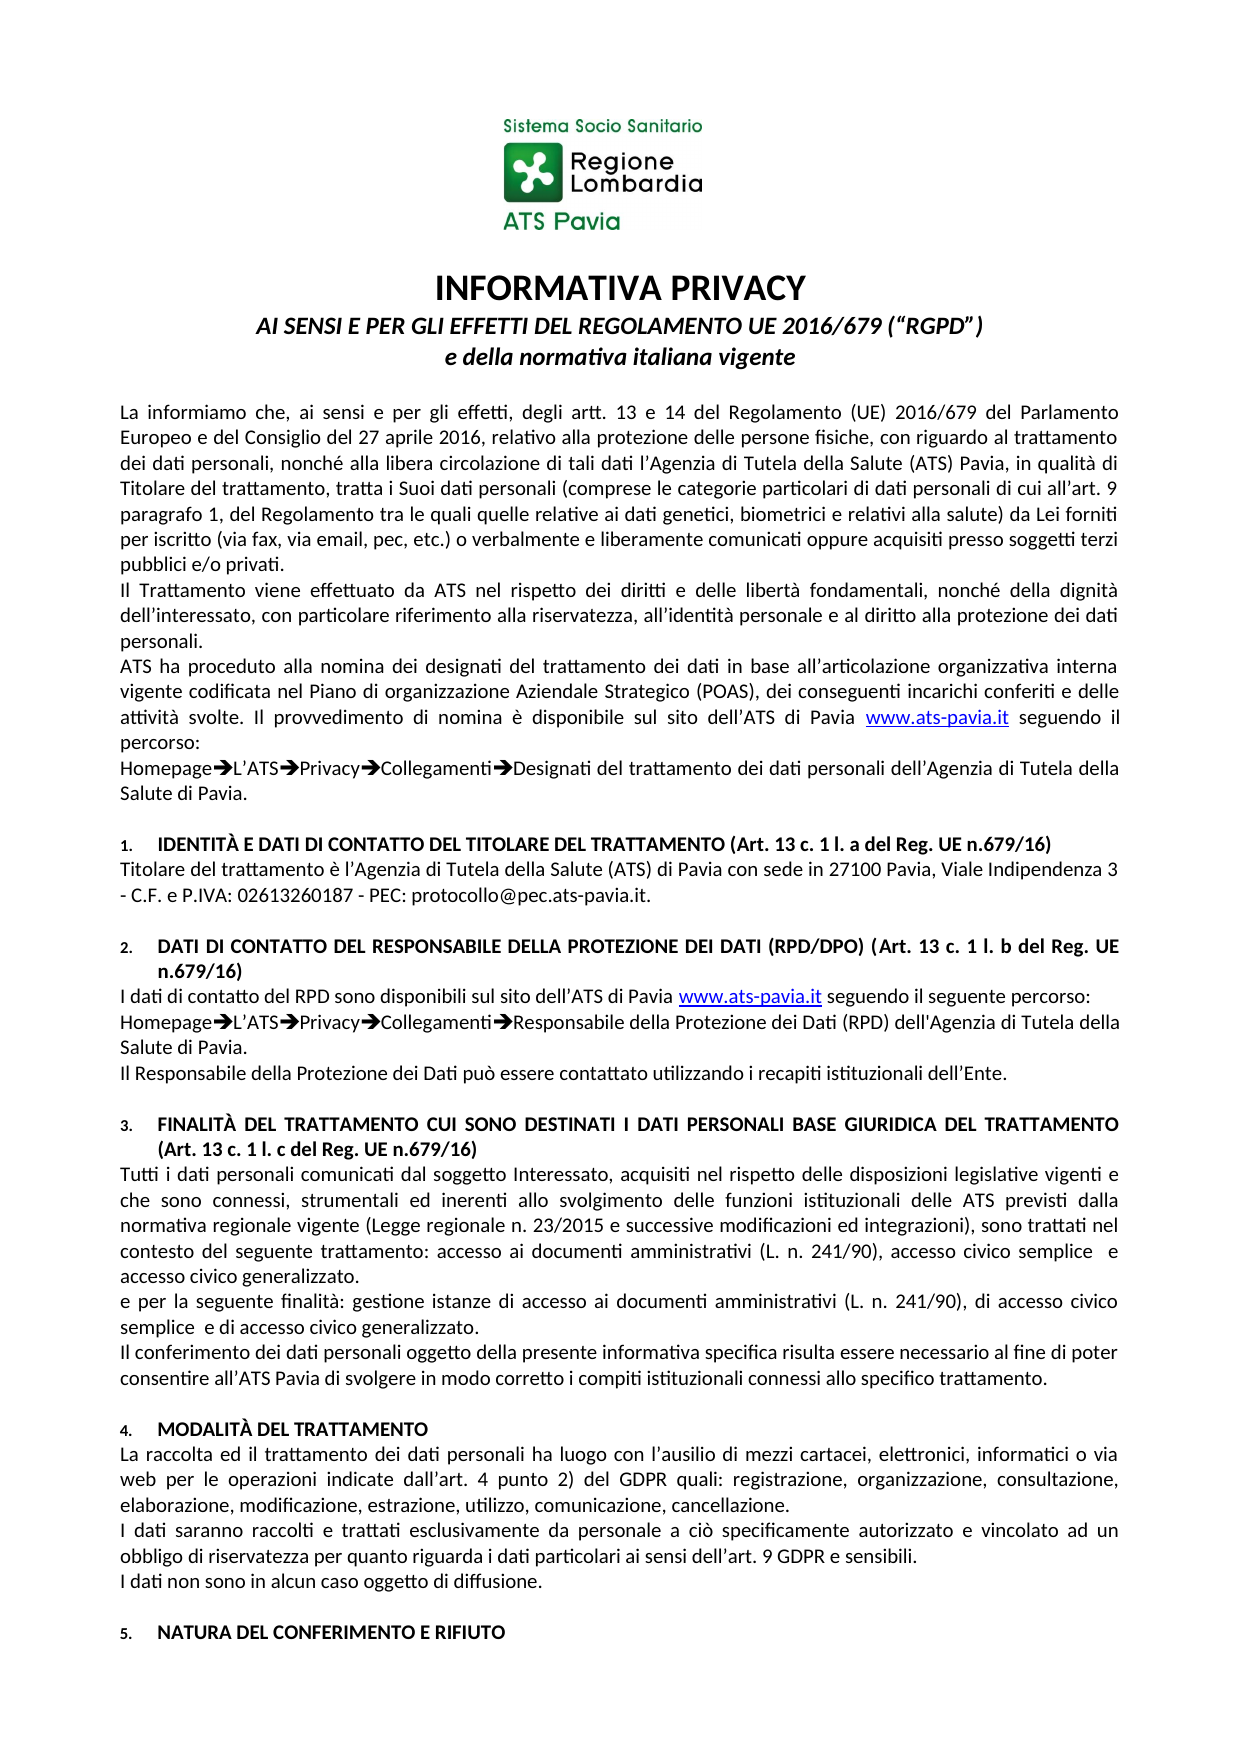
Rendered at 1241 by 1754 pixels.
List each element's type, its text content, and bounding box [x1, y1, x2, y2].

text La informiamo che, ai sensi e per gli effetti, degli artt. 13 e 14 del Regolamento (UE) 2016/679 del Parlamento Europeo e del Consiglio del 27 aprile 2016, relativo alla protezione delle persone fisiche, con riguardo al trattamento dei dati personali, nonché alla libera circolazione di tali dati l’Agenzia di Tutela della Salute (ATS) Pavia, in qualità di Titolare del trattamento, tratta i Suoi dati personali (comprese le categorie particolari di dati personali di cui all’art. 9 paragrafo 1, del Regolamento tra le quali quelle relative ai dati genetici, biometrici e relativi alla salute) da Lei forniti per iscritto (via fax, via email, pec, etc.) o verbalmente e liberamente comunicati oppure acquisiti presso soggetti terzi pubblici e/o privati. [120, 399, 1120, 577]
text Titolare del trattamento è l’Agenzia di Tutela della Salute (ATS) di Pavia con sede in 27100 Pavia, Viale Indipendenza 3 - C.F. e P.IVA: 02613260187 - PEC: protocollo@pec.ats-pavia.it. [120, 857, 1120, 907]
list identità e dati di contatto del titolare del trattamento (Art. 13 c. 1 l. a del Reg. UE n.679/16) [120, 831, 1120, 857]
text Ai sensi e per gli effetti del Regolamento UE 2016/679 (“RGPD”) [120, 310, 1120, 341]
text La raccolta ed il trattamento dei dati personali ha luogo con l’ausilio di mezzi cartacei, elettronici, informatici o via web per le operazioni indicate dall’art. 4 punto 2) del GDPR quali: registrazione, organizzazione, consultazione, elaborazione, modificazione, estrazione, utilizzo, comunicazione, cancellazione. [120, 1441, 1120, 1517]
text INFORMATIVA PRIVACY [120, 264, 1120, 310]
text I dati di contatto del RPD sono disponibili sul sito dell’ATS di Pavia www.ats-pavia.it seguendo il seguente percorso: [120, 984, 1120, 1009]
list dati di contatto del responsabile della protezione dei dati (RPD/dpo) (Art. 13 c. 1 l. b del Reg. UE n.679/16) [120, 933, 1120, 984]
list finalità del trattamento cui sono destinati i dati personali base giuridica del trattamento (Art. 13 c. 1 l. c del Reg. UE n.679/16) [120, 1111, 1120, 1162]
text HomepageL’ATSPrivacyCollegamentiDesignati del trattamento dei dati personali dell’Agenzia di Tutela della Salute di Pavia. [120, 755, 1120, 806]
text Il Responsabile della Protezione dei Dati può essere contattato utilizzando i recapiti istituzionali dell’Ente. [120, 1060, 1120, 1085]
text HomepageL’ATSPrivacyCollegamentiResponsabile della Protezione dei Dati (RPD) dell'Agenzia di Tutela della Salute di Pavia. [120, 1009, 1120, 1060]
list MODALITÀ DEL TRATTAMENTO [119, 1416, 1120, 1441]
text Il Trattamento viene effettuato da ATS nel rispetto dei diritti e delle libertà fondamentali, nonché della dignità dell’interessato, con particolare riferimento alla riservatezza, all’identità personale e al diritto alla protezione dei dati personali. [120, 577, 1120, 653]
text e della normativa italiana vigente [120, 341, 1120, 371]
list NATURA DEL CONFERIMENTO E RIFIUTO [119, 1619, 1120, 1644]
text I dati non sono in alcun caso oggetto di diffusione. [120, 1568, 1120, 1594]
text Tutti i dati personali comunicati dal soggetto Interessato, acquisiti nel rispetto delle disposizioni legislative vigenti e che sono connessi, strumentali ed inerenti allo svolgimento delle funzioni istituzionali delle ATS previsti dalla normativa regionale vigente (Legge regionale n. 23/2015 e successive modificazioni ed integrazioni), sono trattati nel contesto del seguente trattamento: accesso ai documenti amministrativi (L. n. 241/90), accesso civico semplice e accesso civico generalizzato. [120, 1162, 1120, 1289]
text e per la seguente finalità: gestione istanze di accesso ai documenti amministrativi (L. n. 241/90), di accesso civico semplice e di accesso civico generalizzato. [120, 1289, 1120, 1339]
text Il conferimento dei dati personali oggetto della presente informativa specifica risulta essere necessario al fine di poter consentire all’ATS Pavia di svolgere in modo corretto i compiti istituzionali connessi allo specifico trattamento. [120, 1339, 1120, 1390]
text ATS ha proceduto alla nomina dei designati del trattamento dei dati in base all’articolazione organizzativa interna vigente codificata nel Piano di organizzazione Aziendale Strategico (POAS), dei conseguenti incarichi conferiti e delle attività svolte. Il provvedimento di nomina è disponibile sul sito dell’ATS di Pavia www.ats-pavia.it seguendo il percorso: [120, 653, 1120, 755]
picture [503, 119, 702, 230]
text I dati saranno raccolti e trattati esclusivamente da personale a ciò specificamente autorizzato e vincolato ad un obbligo di riservatezza per quanto riguarda i dati particolari ai sensi dell’art. 9 GDPR e sensibili. [120, 1517, 1120, 1568]
